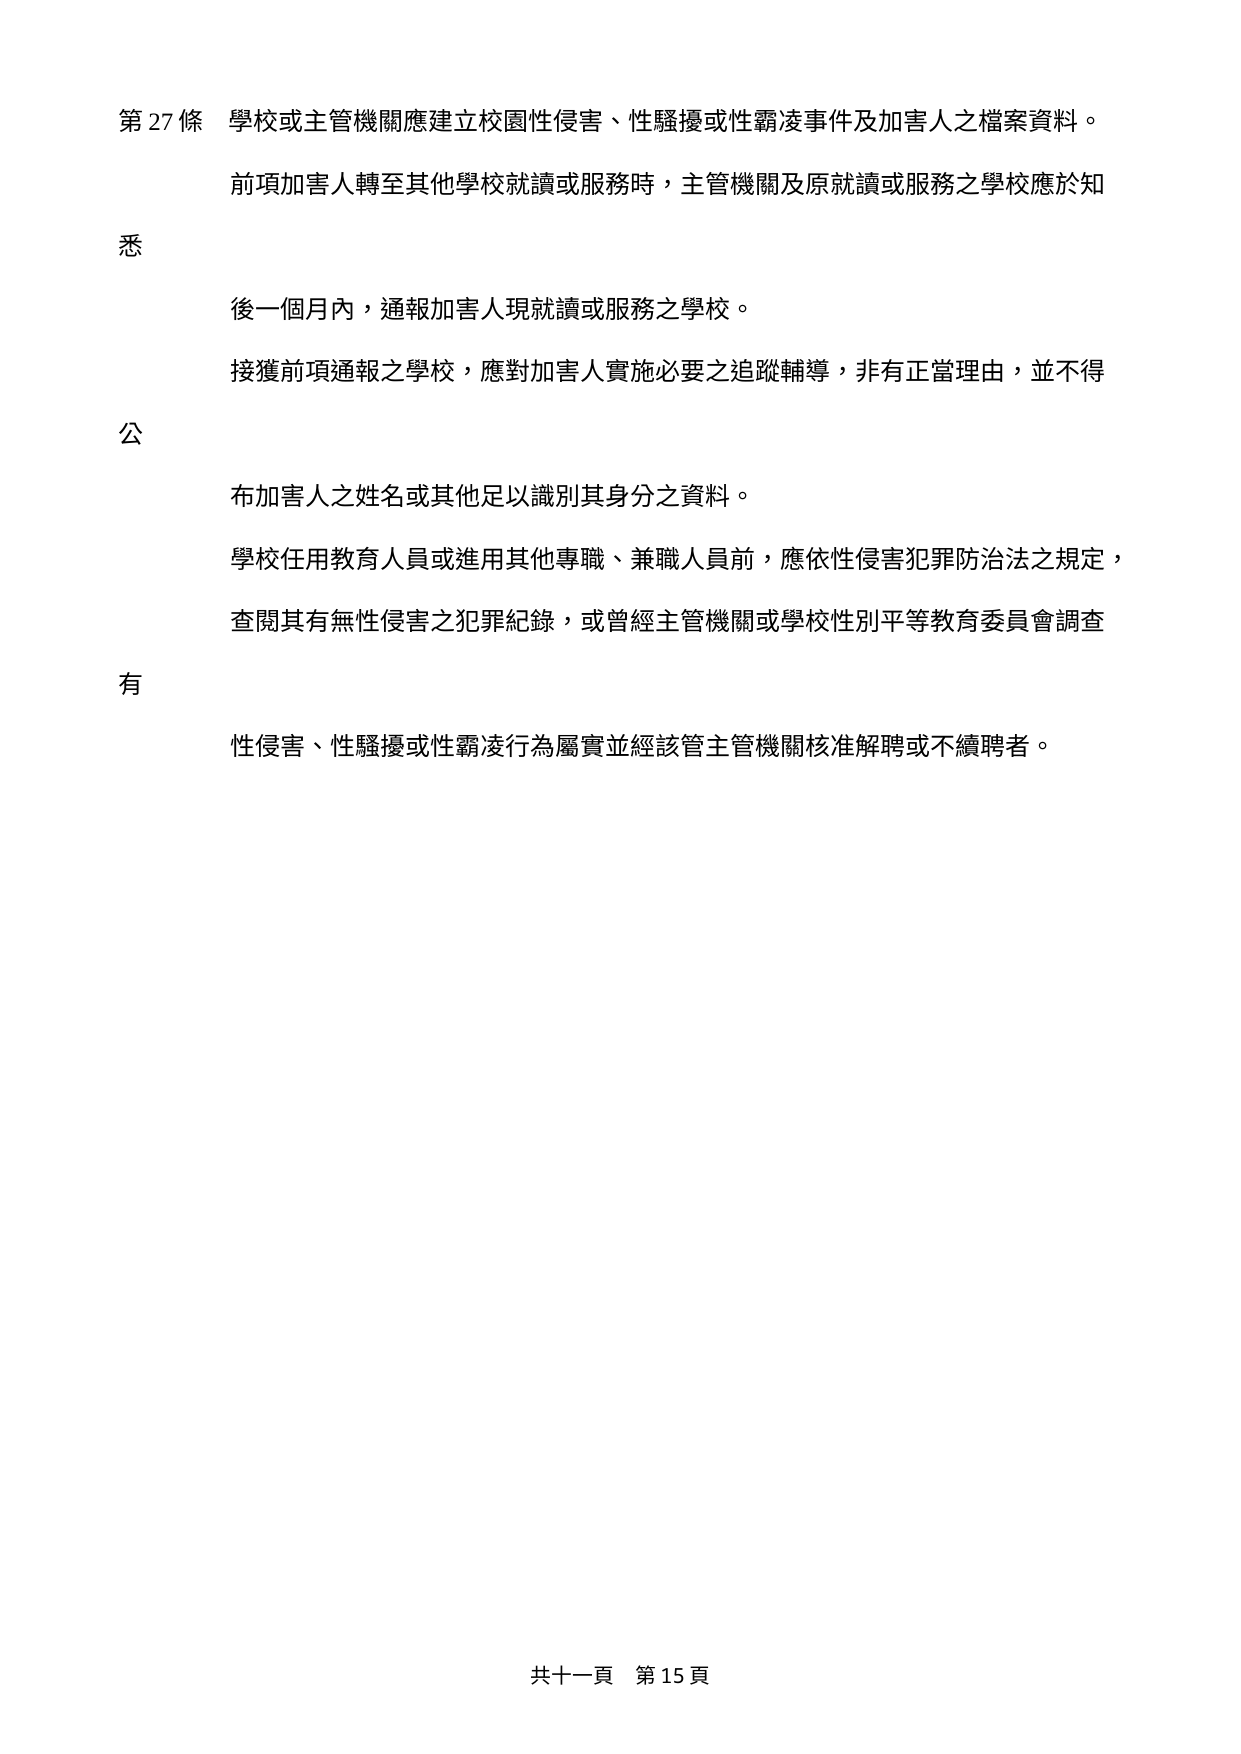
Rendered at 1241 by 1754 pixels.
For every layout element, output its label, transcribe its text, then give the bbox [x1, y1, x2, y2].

text 前項加害人轉至其他學校就讀或服務時，主管機關及原就讀或服務之學校應於知悉 [118, 141, 1122, 266]
text 接獲前項通報之學校，應對加害人實施必要之追蹤輔導，非有正當理由，並不得公 [118, 328, 1122, 453]
text 學校任用教育人員或進用其他專職、兼職人員前，應依性侵害犯罪防治法之規定， [118, 516, 1122, 578]
text 第27條 學校或主管機關應建立校園性侵害、性騷擾或性霸凌事件及加害人之檔案資料。 [118, 78, 1122, 141]
text 後一個月內，通報加害人現就讀或服務之學校。 [118, 266, 1122, 328]
text 性侵害、性騷擾或性霸凌行為屬實並經該管主管機關核准解聘或不續聘者。 [118, 703, 1122, 766]
text 查閱其有無性侵害之犯罪紀錄，或曾經主管機關或學校性別平等教育委員會調查有 [118, 578, 1122, 703]
text 布加害人之姓名或其他足以識別其身分之資料。 [118, 453, 1122, 516]
